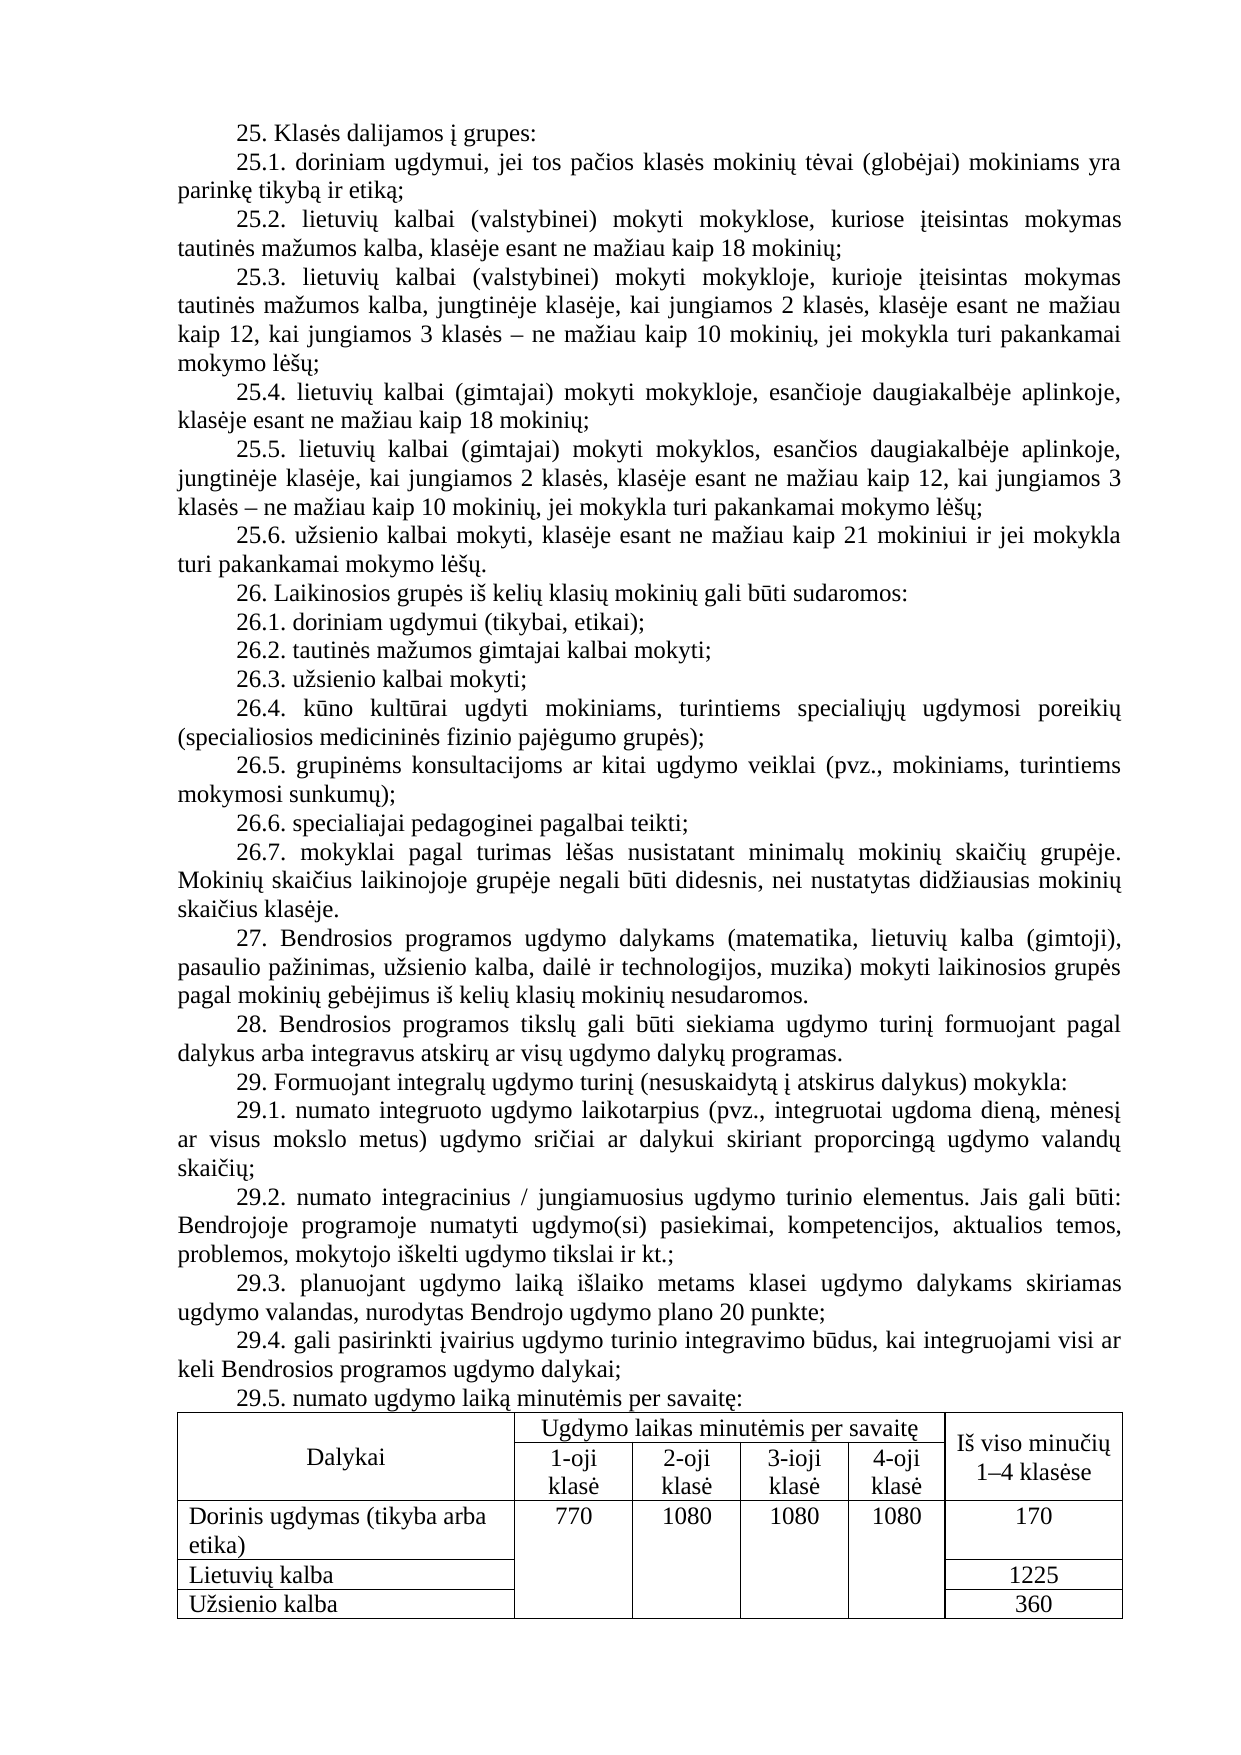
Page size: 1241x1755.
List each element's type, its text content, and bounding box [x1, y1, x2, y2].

text 29.5. numato ugdymo laiką minutėmis per savaitę: [177, 1383, 1122, 1412]
text 25.2. lietuvių kalbai (valstybinei) mokyti mokyklose, kuriose įteisintas mokymas tautinės mažumos kalba, klasėje esant ne mažiau kaip 18 mokinių; [177, 204, 1122, 262]
text 26.2. tautinės mažumos gimtajai kalbai mokyti; [177, 636, 1122, 664]
table_cell 170 [946, 1501, 1122, 1559]
text 25.1. doriniam ugdymui, jei tos pačios klasės mokinių tėvai (globėjai) mokiniams yra parinkę tikybą ir etiką; [177, 147, 1122, 204]
text 27. Bendrosios programos ugdymo dalykams (matematika, lietuvių kalba (gimtoji), pasaulio pažinimas, užsienio kalba, dailė ir technologijos, muzika) mokyti laikinosios grupės pagal mokinių gebėjimus iš kelių klasių mokinių nesudaromos. [177, 923, 1122, 1009]
text 26.6. specialiajai pedagoginei pagalbai teikti; [177, 808, 1122, 837]
text 29.2. numato integracinius / jungiamuosius ugdymo turinio elementus. Jais gali būti: Bendrojoje programoje numatyti ugdymo(si) pasiekimai, kompetencijos, aktualios temos, problemos, mokytojo iškelti ugdymo tikslai ir kt.; [177, 1182, 1122, 1268]
table_cell 360 [946, 1590, 1122, 1618]
text 26.5. grupinėms konsultacijoms ar kitai ugdymo veiklai (pvz., mokiniams, turintiems mokymosi sunkumų); [177, 751, 1122, 808]
table_cell Lietuvių kalba [178, 1560, 514, 1588]
text 26.3. užsienio kalbai mokyti; [177, 664, 1122, 693]
table_cell 4-oji klasė [849, 1443, 944, 1500]
table_cell 1-oji klasė [515, 1443, 632, 1500]
text 28. Bendrosios programos tikslų gali būti siekiama ugdymo turinį formuojant pagal dalykus arba integravus atskirų ar visų ugdymo dalykų programas. [177, 1009, 1122, 1067]
text 26.4. kūno kultūrai ugdyti mokiniams, turintiems specialiųjų ugdymosi poreikių (specialiosios medicininės fizinio pajėgumo grupės); [177, 693, 1122, 751]
table_cell 3-ioji klasė [741, 1443, 848, 1500]
text 29. Formuojant integralų ugdymo turinį (nesuskaidytą į atskirus dalykus) mokykla: [177, 1067, 1122, 1096]
table_header Iš viso minučių 1–4 klasėse [946, 1413, 1122, 1500]
table_header Dalykai [178, 1413, 514, 1500]
text 25.6. užsienio kalbai mokyti, klasėje esant ne mažiau kaip 21 mokiniui ir jei mokykla turi pakankamai mokymo lėšų. [177, 521, 1122, 578]
table_header Ugdymo laikas minutėmis per savaitę [515, 1413, 944, 1442]
text 25.3. lietuvių kalbai (valstybinei) mokyti mokykloje, kurioje įteisintas mokymas tautinės mažumos kalba, jungtinėje klasėje, kai jungiamos 2 klasės, klasėje esant ne mažiau kaip 12, kai jungiamos 3 klasės – ne mažiau kaip 10 mokinių, jei mokykla turi pakankamai mokymo lėšų; [177, 262, 1122, 377]
text 26. Laikinosios grupės iš kelių klasių mokinių gali būti sudaromos: [177, 578, 1122, 607]
text 29.1. numato integruoto ugdymo laikotarpius (pvz., integruotai ugdoma dieną, mėnesį ar visus mokslo metus) ugdymo sričiai ar dalykui skiriant proporcingą ugdymo valandų skaičių; [177, 1096, 1122, 1182]
text 25. Klasės dalijamos į grupes: [177, 118, 1122, 147]
table_cell Dorinis ugdymas (tikyba arba etika) [178, 1501, 514, 1559]
text 25.5. lietuvių kalbai (gimtajai) mokyti mokyklos, esančios daugiakalbėje aplinkoje, jungtinėje klasėje, kai jungiamos 2 klasės, klasėje esant ne mažiau kaip 12, kai jungiamos 3 klasės – ne mažiau kaip 10 mokinių, jei mokykla turi pakankamai mokymo lėšų; [177, 434, 1122, 521]
table_cell 1080 [633, 1501, 740, 1618]
text 29.3. planuojant ugdymo laiką išlaiko metams klasei ugdymo dalykams skiriamas ugdymo valandas, nurodytas Bendrojo ugdymo plano 20 punkte; [177, 1268, 1122, 1326]
text 26.7. mokyklai pagal turimas lėšas nusistatant minimalų mokinių skaičių grupėje. Mokinių skaičius laikinojoje grupėje negali būti didesnis, nei nustatytas didžiausias mokinių skaičius klasėje. [177, 837, 1122, 923]
text 29.4. gali pasirinkti įvairius ugdymo turinio integravimo būdus, kai integruojami visi ar keli Bendrosios programos ugdymo dalykai; [177, 1326, 1122, 1383]
table_cell 2-oji klasė [633, 1443, 740, 1500]
table_cell Užsienio kalba [178, 1590, 514, 1618]
table_cell 1080 [849, 1501, 944, 1618]
table_cell 1080 [741, 1501, 848, 1618]
table_cell 1225 [946, 1560, 1122, 1588]
table_cell 770 [515, 1501, 632, 1618]
text 25.4. lietuvių kalbai (gimtajai) mokyti mokykloje, esančioje daugiakalbėje aplinkoje, klasėje esant ne mažiau kaip 18 mokinių; [177, 377, 1122, 434]
text 26.1. doriniam ugdymui (tikybai, etikai); [177, 607, 1122, 636]
